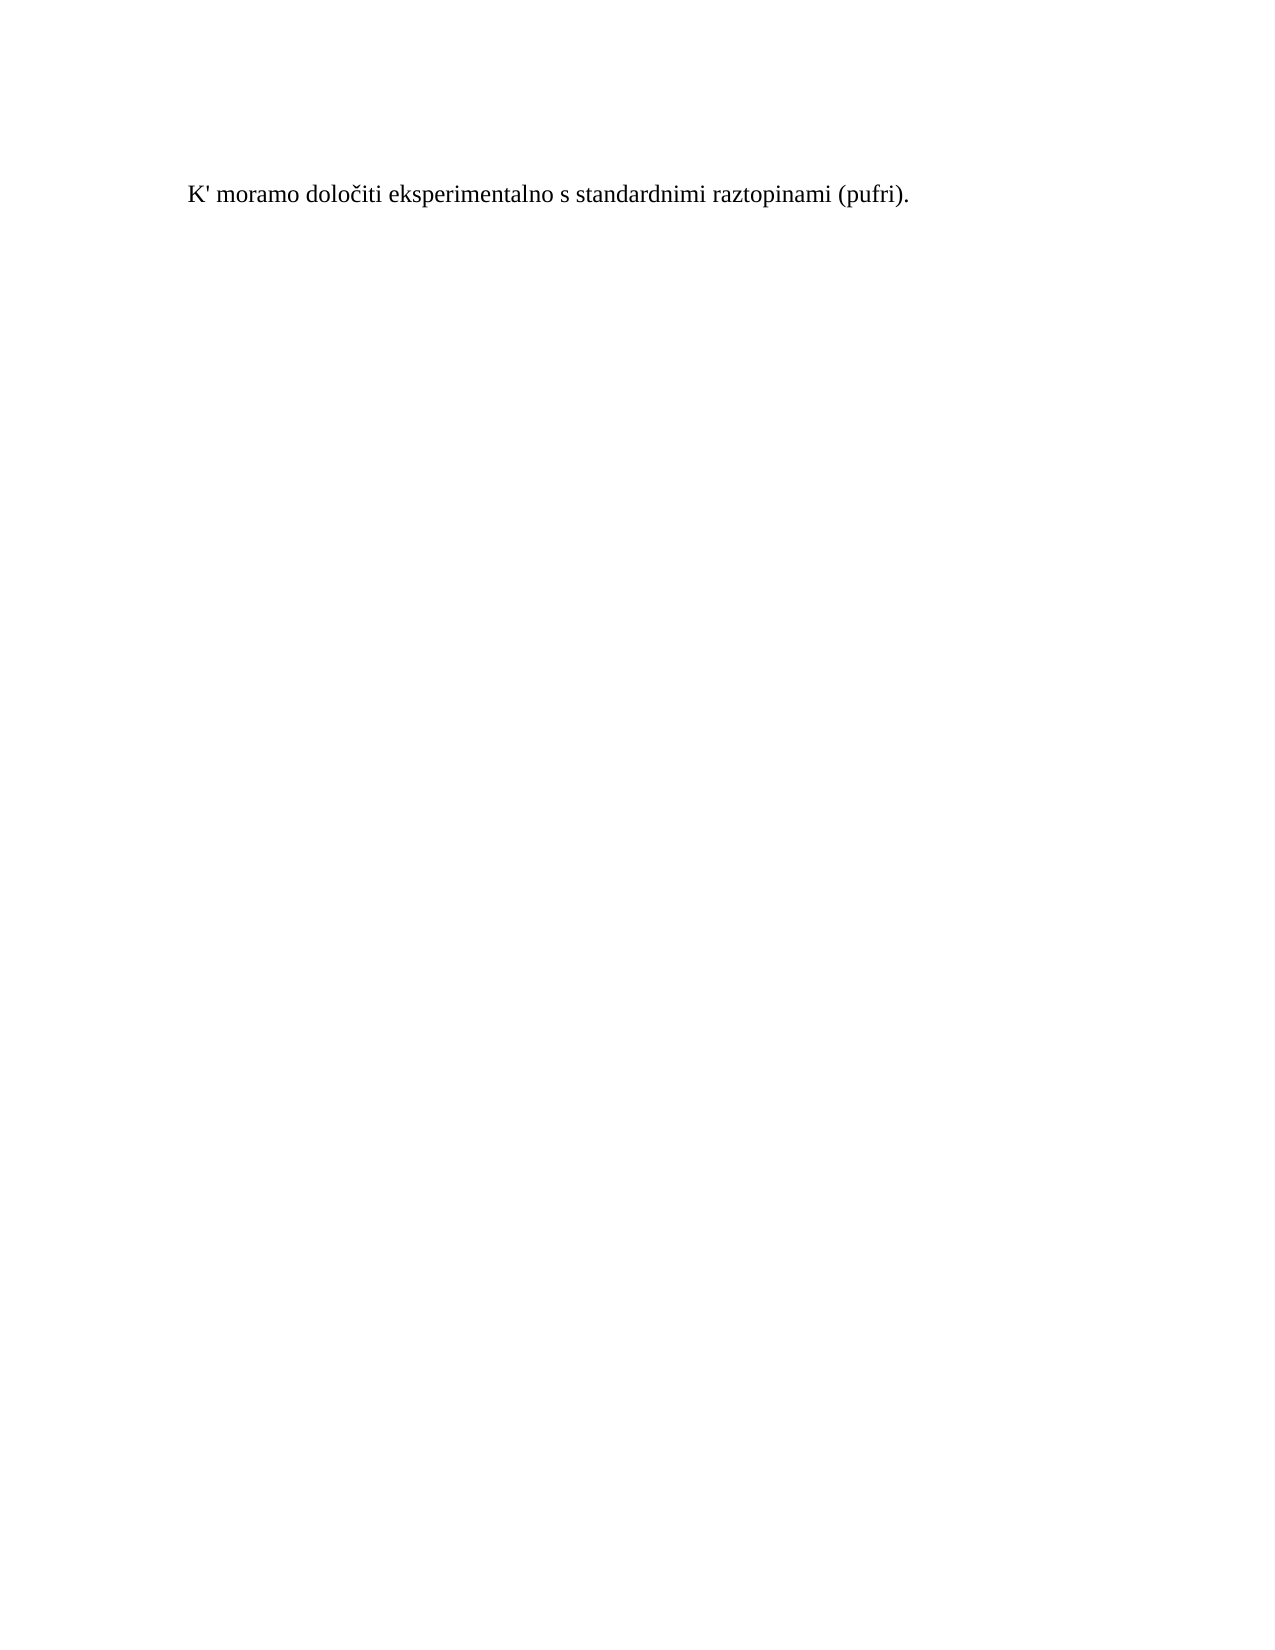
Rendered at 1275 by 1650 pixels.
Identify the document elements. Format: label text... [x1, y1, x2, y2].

text K' moramo določiti eksperimentalno s standardnimi raztopinami (pufri). [187, 179, 1087, 207]
